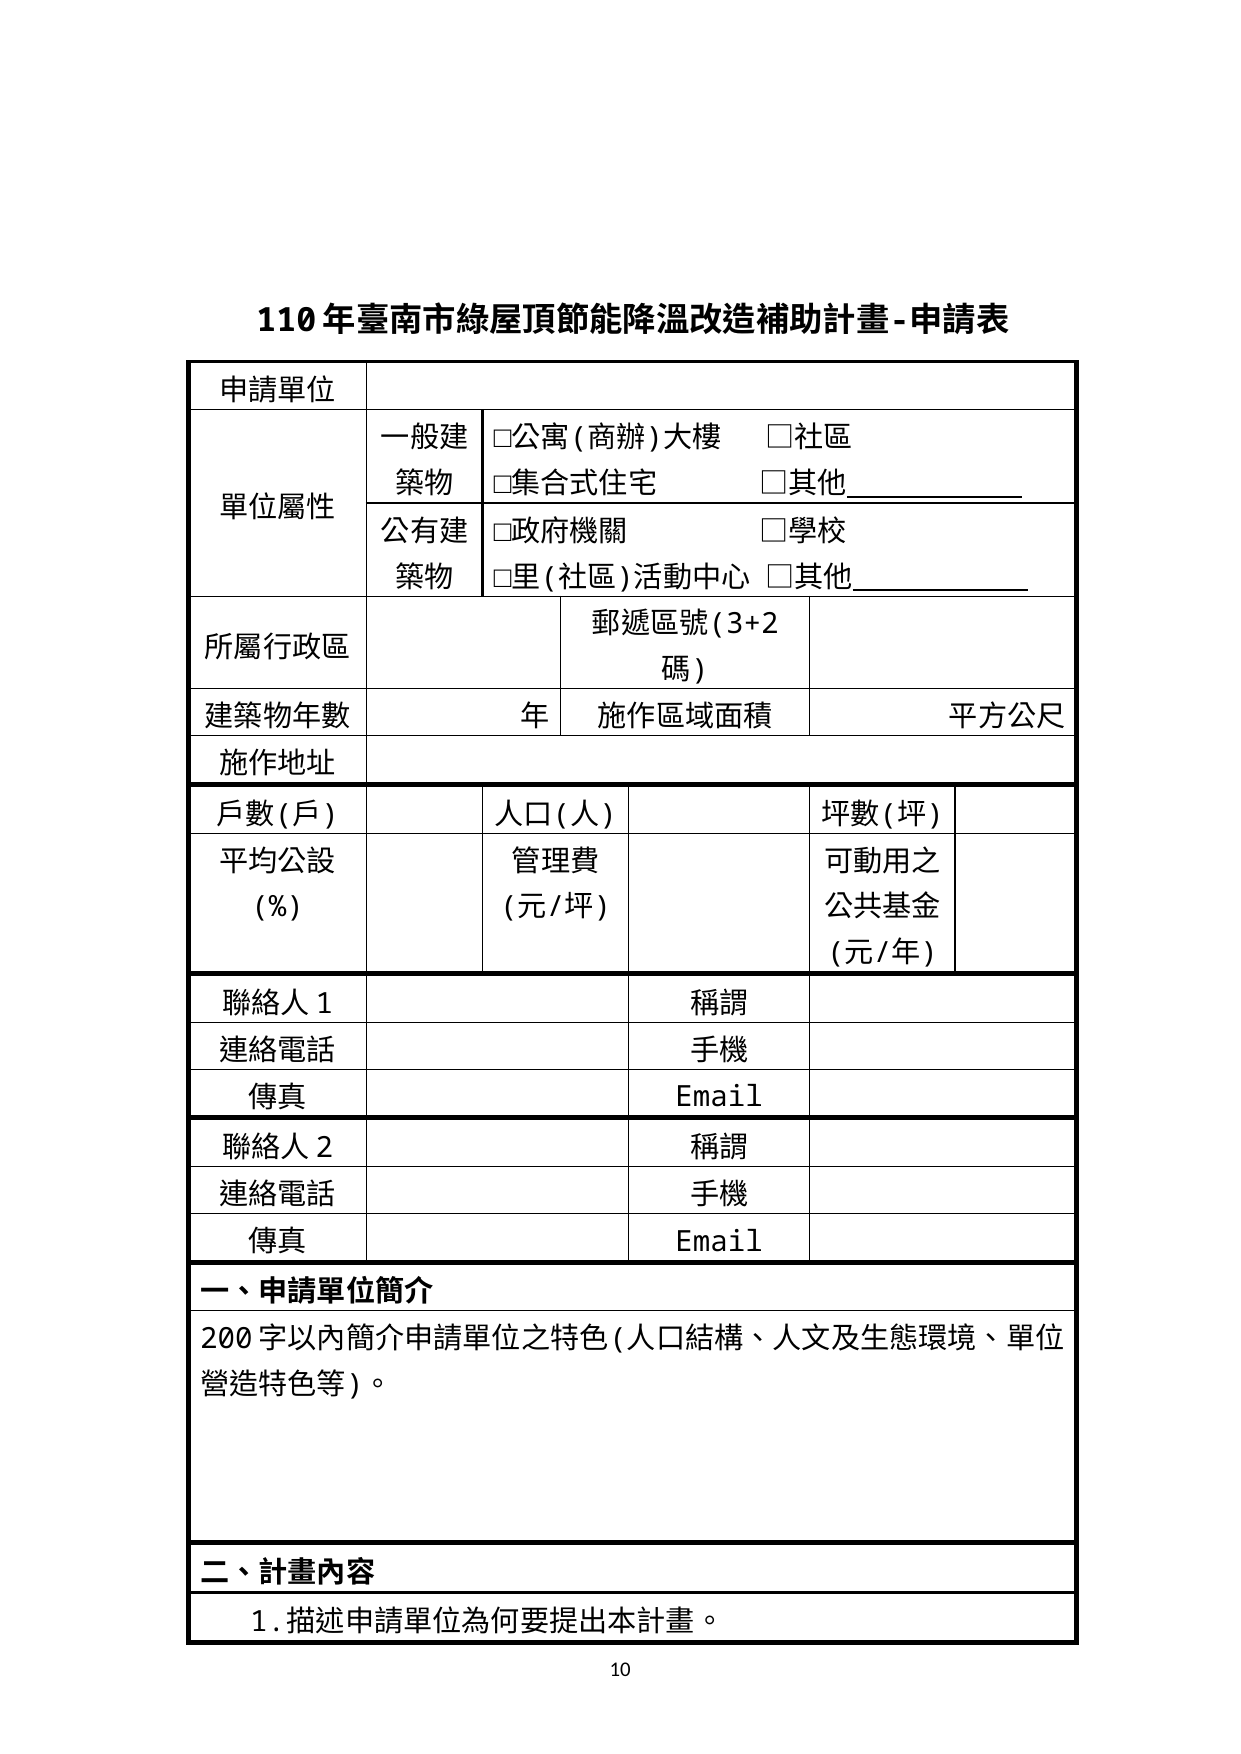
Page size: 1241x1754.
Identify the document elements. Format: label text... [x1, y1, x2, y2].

table_cell 管理費 (元/坪) [483, 834, 628, 971]
table_cell [810, 1214, 1074, 1260]
table_cell 坪數(坪) [810, 787, 954, 833]
table_cell [629, 787, 809, 833]
table_cell 200字以內簡介申請單位之特色(人口結構、人文及生態環境、單位營造特色等)。 [191, 1311, 1074, 1540]
table_cell [956, 787, 1074, 833]
table_cell 手機 [629, 1167, 809, 1213]
table_cell 公有建築物 [367, 504, 481, 596]
table_cell [810, 1167, 1074, 1213]
table_cell [956, 834, 1074, 971]
table_cell Email [629, 1070, 809, 1115]
table_cell 描述申請單位為何要提出本計畫。 是否曾獲得其他社區營造或里或申請單位相關獎項。 描述申請單位之組織健全程度及推展能力。 描述申請單位居民主動程度及參與事務情形。 其他說明。 [191, 1594, 1074, 1640]
table_cell 平均公設(%) [191, 834, 366, 971]
table_cell 二、計畫內容 [191, 1545, 1074, 1591]
table_cell [367, 834, 482, 971]
table_cell 可動用之公共基金(元/年) [810, 834, 954, 971]
table_cell 手機 [629, 1023, 809, 1068]
table_cell □公寓(商辦)大樓 □社區 □集合式住宅 □其他 [484, 410, 1074, 502]
table_cell 一、申請單位簡介 [191, 1265, 1074, 1310]
table_cell 聯絡人1 [191, 976, 366, 1022]
table_cell [810, 597, 1074, 688]
table_cell 所屬行政區 [191, 597, 366, 688]
table_cell [810, 1120, 1074, 1166]
table_cell 平方公尺 [810, 689, 1074, 735]
table_cell [367, 597, 560, 688]
table_cell 稱謂 [629, 1120, 809, 1166]
table_cell [629, 834, 809, 971]
table_cell 單位屬性 [191, 410, 366, 596]
table_cell 傳真 [191, 1070, 366, 1115]
table_cell [367, 787, 482, 833]
table_cell □政府機關 □學校 □里(社區)活動中心 □其他 [484, 504, 1074, 596]
table_cell [810, 976, 1074, 1022]
table_cell [810, 1023, 1074, 1068]
table_header [367, 363, 1074, 409]
table_cell 施作區域面積 [561, 689, 809, 735]
table_header 申請單位 [191, 363, 366, 409]
table_cell 建築物年數 [191, 689, 366, 735]
table_cell [367, 1070, 628, 1115]
table_cell 稱謂 [629, 976, 809, 1022]
table_cell [367, 1023, 628, 1068]
table_cell 連絡電話 [191, 1023, 366, 1068]
table_cell 人口(人) [483, 787, 628, 833]
table_cell 連絡電話 [191, 1167, 366, 1213]
table_cell 戶數(戶) [191, 787, 366, 833]
table_cell [367, 1120, 628, 1166]
table_cell 施作地址 [191, 736, 366, 782]
table_cell Email [629, 1214, 809, 1260]
table_cell 聯絡人2 [191, 1120, 366, 1166]
text 110年臺南市綠屋頂節能降溫改造補助計畫-申請表 [187, 293, 1078, 341]
table_cell [367, 736, 1074, 782]
table_cell 傳真 [191, 1214, 366, 1260]
table_cell 一般建築物 [367, 410, 481, 502]
table_cell [367, 976, 628, 1022]
table_cell [810, 1070, 1074, 1115]
table_cell 年 [367, 689, 560, 735]
table_cell [367, 1167, 628, 1213]
table_cell [367, 1214, 628, 1260]
table_cell 郵遞區號(3+2碼) [561, 597, 809, 688]
